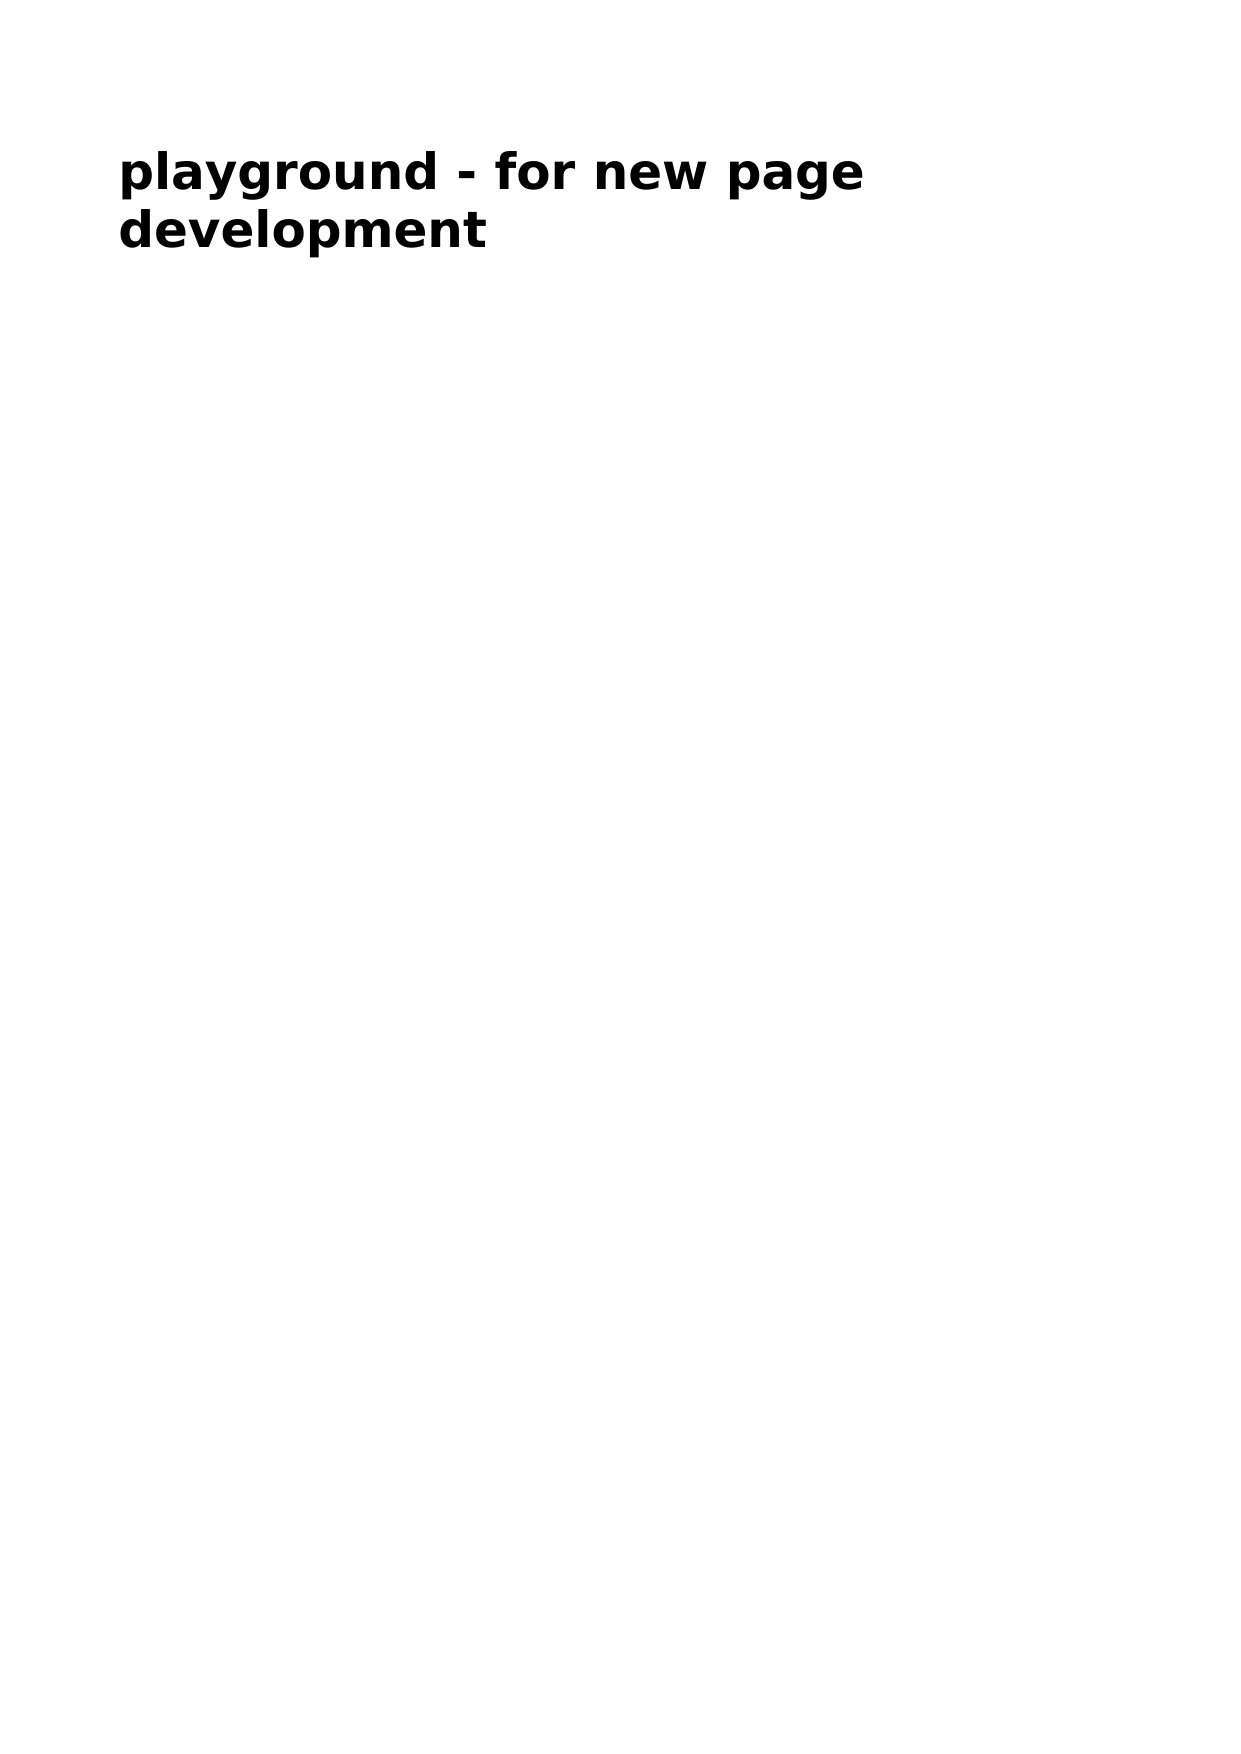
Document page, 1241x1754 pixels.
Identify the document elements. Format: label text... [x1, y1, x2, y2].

subtitle playground - for new page development [118, 143, 1122, 259]
